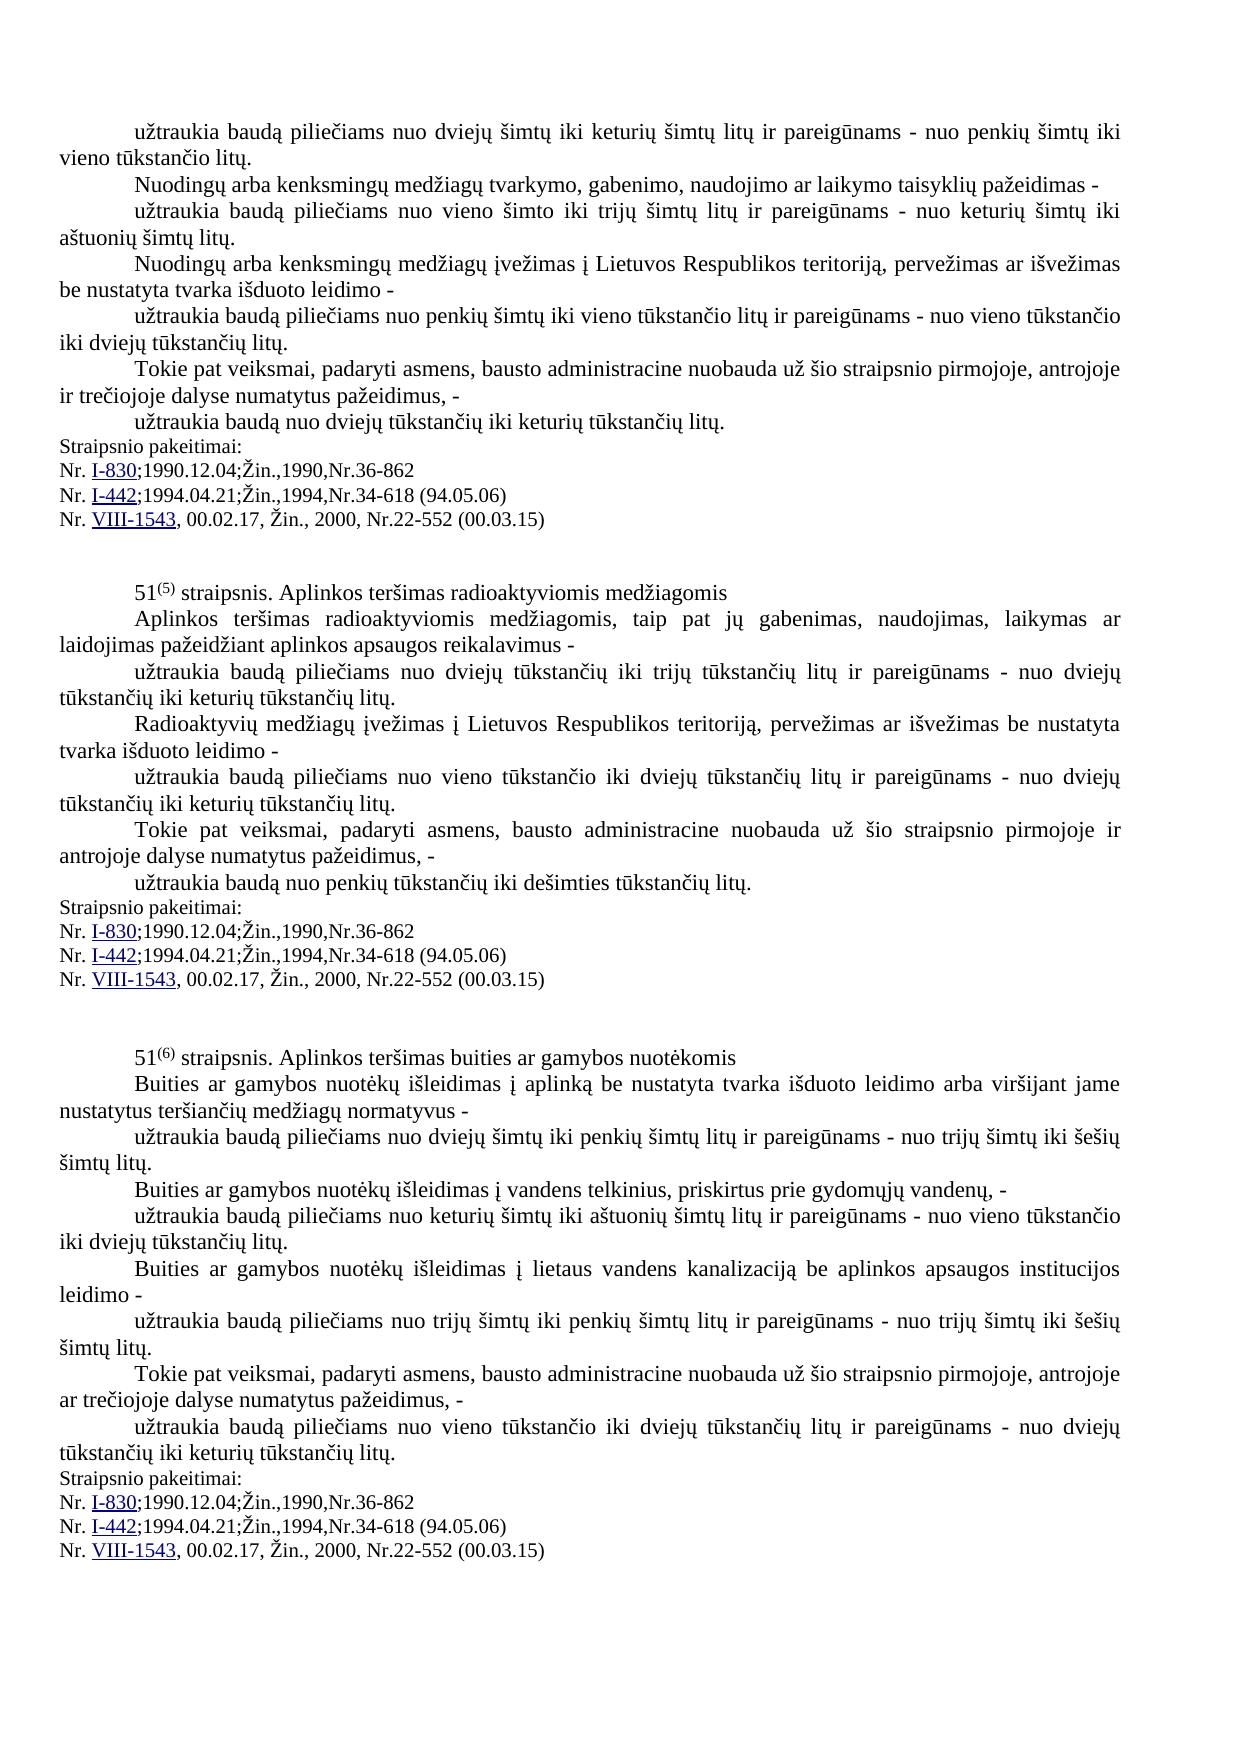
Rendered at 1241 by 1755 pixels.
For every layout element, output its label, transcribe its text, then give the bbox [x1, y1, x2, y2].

text užtraukia baudą nuo penkių tūkstančių iki dešimties tūkstančių litų. [59, 869, 1122, 895]
text Nuodingų arba kenksmingų medžiagų tvarkymo, gabenimo, naudojimo ar laikymo taisyklių pažeidimas - [59, 171, 1122, 197]
text Tokie pat veiksmai, padaryti asmens, bausto administracine nuobauda už šio straipsnio pirmojoje, antrojoje ir trečiojoje dalyse numatytus pažeidimus, - [59, 355, 1122, 408]
text Nr. VIII-1543, 00.02.17, Žin., 2000, Nr.22-552 (00.03.15) [59, 1538, 1122, 1562]
text užtraukia baudą piliečiams nuo vieno tūkstančio iki dviejų tūkstančių litų ir pareigūnams - nuo dviejų tūkstančių iki keturių tūkstančių litų. [59, 1413, 1122, 1466]
text Tokie pat veiksmai, padaryti asmens, bausto administracine nuobauda už šio straipsnio pirmojoje, antrojoje ar trečiojoje dalyse numatytus pažeidimus, - [59, 1360, 1122, 1413]
text Straipsnio pakeitimai: [59, 1466, 1122, 1490]
text Buities ar gamybos nuotėkų išleidimas į vandens telkinius, priskirtus prie gydomųjų vandenų, - [59, 1176, 1122, 1202]
text Nr. I-442;1994.04.21;Žin.,1994,Nr.34-618 (94.05.06) [59, 1514, 1122, 1538]
text užtraukia baudą piliečiams nuo dviejų šimtų iki keturių šimtų litų ir pareigūnams - nuo penkių šimtų iki vieno tūkstančio litų. [59, 118, 1122, 171]
text užtraukia baudą piliečiams nuo dviejų tūkstančių iki trijų tūkstančių litų ir pareigūnams - nuo dviejų tūkstančių iki keturių tūkstančių litų. [59, 658, 1122, 711]
text Buities ar gamybos nuotėkų išleidimas į aplinką be nustatyta tvarka išduoto leidimo arba viršijant jame nustatytus teršiančių medžiagų normatyvus - [59, 1070, 1122, 1123]
text Buities ar gamybos nuotėkų išleidimas į lietaus vandens kanalizaciją be aplinkos apsaugos institucijos leidimo - [59, 1255, 1122, 1307]
text Nr. VIII-1543, 00.02.17, Žin., 2000, Nr.22-552 (00.03.15) [59, 967, 1122, 991]
text užtraukia baudą piliečiams nuo dviejų šimtų iki penkių šimtų litų ir pareigūnams - nuo trijų šimtų iki šešių šimtų litų. [59, 1123, 1122, 1176]
text užtraukia baudą piliečiams nuo trijų šimtų iki penkių šimtų litų ir pareigūnams - nuo trijų šimtų iki šešių šimtų litų. [59, 1307, 1122, 1360]
text Nr. I-442;1994.04.21;Žin.,1994,Nr.34-618 (94.05.06) [59, 943, 1122, 967]
text Straipsnio pakeitimai: [59, 895, 1122, 919]
text užtraukia baudą piliečiams nuo vieno šimto iki trijų šimtų litų ir pareigūnams - nuo keturių šimtų iki aštuonių šimtų litų. [59, 197, 1122, 250]
text užtraukia baudą piliečiams nuo penkių šimtų iki vieno tūkstančio litų ir pareigūnams - nuo vieno tūkstančio iki dviejų tūkstančių litų. [59, 303, 1122, 355]
text Aplinkos teršimas radioaktyviomis medžiagomis, taip pat jų gabenimas, naudojimas, laikymas ar laidojimas pažeidžiant aplinkos apsaugos reikalavimus - [59, 605, 1122, 658]
text Nr. I-830;1990.12.04;Žin.,1990,Nr.36-862 [59, 1490, 1122, 1514]
text Nr. I-830;1990.12.04;Žin.,1990,Nr.36-862 [59, 919, 1122, 943]
text Tokie pat veiksmai, padaryti asmens, bausto administracine nuobauda už šio straipsnio pirmojoje ir antrojoje dalyse numatytus pažeidimus, - [59, 816, 1122, 869]
text užtraukia baudą piliečiams nuo vieno tūkstančio iki dviejų tūkstančių litų ir pareigūnams - nuo dviejų tūkstančių iki keturių tūkstančių litų. [59, 763, 1122, 816]
text 51(5) straipsnis. Aplinkos teršimas radioaktyviomis medžiagomis [59, 579, 1122, 605]
text Straipsnio pakeitimai: [59, 434, 1122, 458]
text 51(6) straipsnis. Aplinkos teršimas buities ar gamybos nuotėkomis [59, 1044, 1122, 1070]
text Nr. VIII-1543, 00.02.17, Žin., 2000, Nr.22-552 (00.03.15) [59, 507, 1122, 531]
text Nr. I-442;1994.04.21;Žin.,1994,Nr.34-618 (94.05.06) [59, 482, 1122, 507]
text Radioaktyvių medžiagų įvežimas į Lietuvos Respublikos teritoriją, pervežimas ar išvežimas be nustatyta tvarka išduoto leidimo - [59, 711, 1122, 763]
text Nuodingų arba kenksmingų medžiagų įvežimas į Lietuvos Respublikos teritoriją, pervežimas ar išvežimas be nustatyta tvarka išduoto leidimo - [59, 250, 1122, 303]
text užtraukia baudą nuo dviejų tūkstančių iki keturių tūkstančių litų. [59, 408, 1122, 434]
text Nr. I-830;1990.12.04;Žin.,1990,Nr.36-862 [59, 458, 1122, 482]
text užtraukia baudą piliečiams nuo keturių šimtų iki aštuonių šimtų litų ir pareigūnams - nuo vieno tūkstančio iki dviejų tūkstančių litų. [59, 1202, 1122, 1255]
